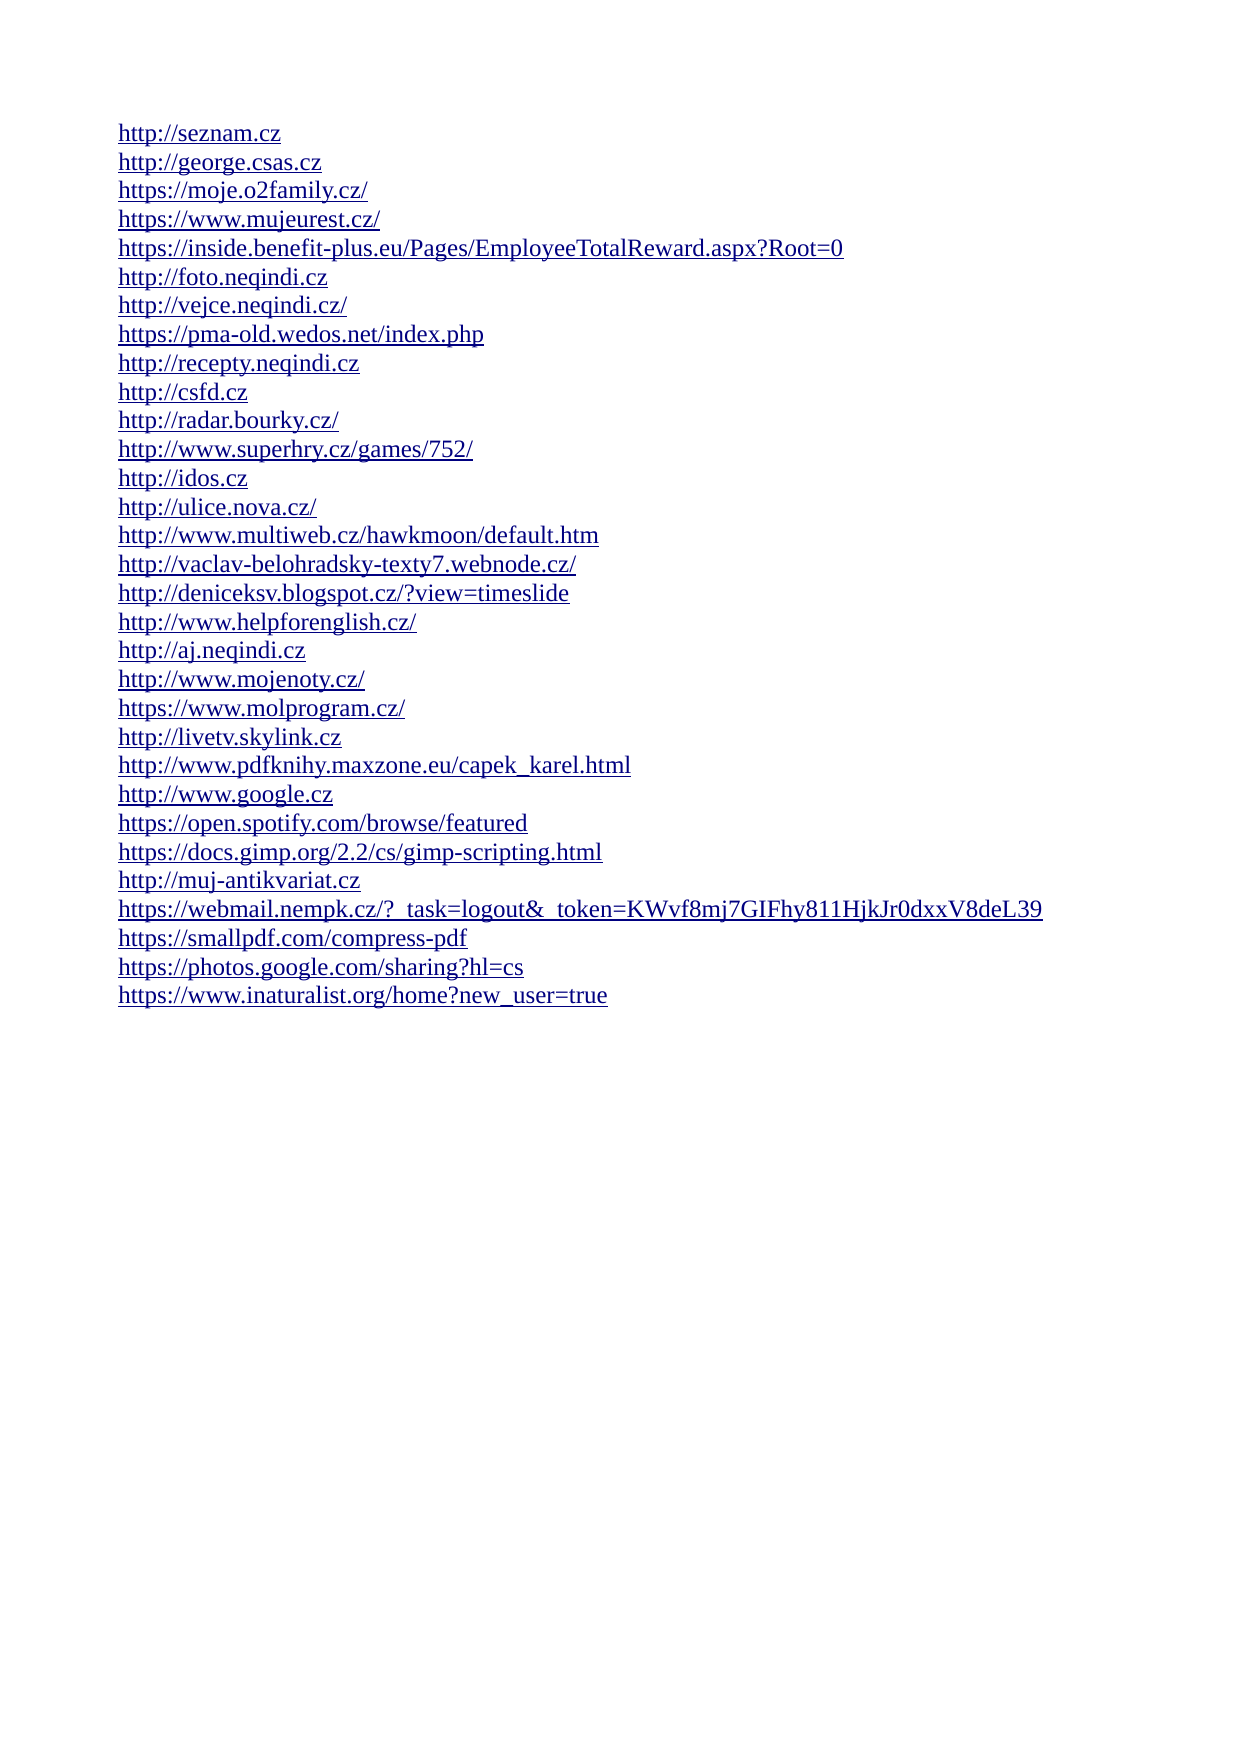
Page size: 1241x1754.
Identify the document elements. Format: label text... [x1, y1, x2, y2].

text http://idos.cz [118, 463, 1122, 492]
text http://www.google.cz [118, 779, 1122, 808]
text http://livetv.skylink.cz [118, 722, 1122, 751]
text http://radar.bourky.cz/ [118, 406, 1122, 434]
text http://deniceksv.blogspot.cz/?view=timeslide [118, 578, 1122, 607]
text http://recepty.neqindi.cz [118, 348, 1122, 377]
text https://smallpdf.com/compress-pdf [118, 923, 1122, 952]
text https://moje.o2family.cz/ [118, 176, 1122, 204]
text https://www.molprogram.cz/ [118, 693, 1122, 722]
text http://vaclav-belohradsky-texty7.webnode.cz/ [118, 549, 1122, 578]
text http://george.csas.cz [118, 147, 1122, 176]
text http://vejce.neqindi.cz/ [118, 291, 1122, 319]
text https://photos.google.com/sharing?hl=cs [118, 952, 1122, 981]
text http://www.pdfknihy.maxzone.eu/capek_karel.html [118, 751, 1122, 779]
text http://csfd.cz [118, 377, 1122, 406]
text http://foto.neqindi.cz [118, 262, 1122, 291]
text https://webmail.nempk.cz/?_task=logout&_token=KWvf8mj7GIFhy811HjkJr0dxxV8deL39 [118, 894, 1122, 923]
text https://docs.gimp.org/2.2/cs/gimp-scripting.html [118, 837, 1122, 866]
text https://www.inaturalist.org/home?new_user=true [118, 981, 1122, 1009]
text https://pma-old.wedos.net/index.php [118, 319, 1122, 348]
text https://www.mujeurest.cz/ [118, 204, 1122, 233]
text http://www.superhry.cz/games/752/ [118, 434, 1122, 463]
text https://open.spotify.com/browse/featured [118, 808, 1122, 837]
text http://www.mojenoty.cz/ [118, 664, 1122, 693]
text https://inside.benefit-plus.eu/Pages/EmployeeTotalReward.aspx?Root=0 [118, 233, 1122, 262]
text http://muj-antikvariat.cz [118, 866, 1122, 894]
text http://seznam.cz [118, 118, 1122, 147]
text http://ulice.nova.cz/ [118, 492, 1122, 521]
text http://aj.neqindi.cz [118, 636, 1122, 664]
text http://www.multiweb.cz/hawkmoon/default.htm [118, 521, 1122, 549]
text http://www.helpforenglish.cz/ [118, 607, 1122, 636]
